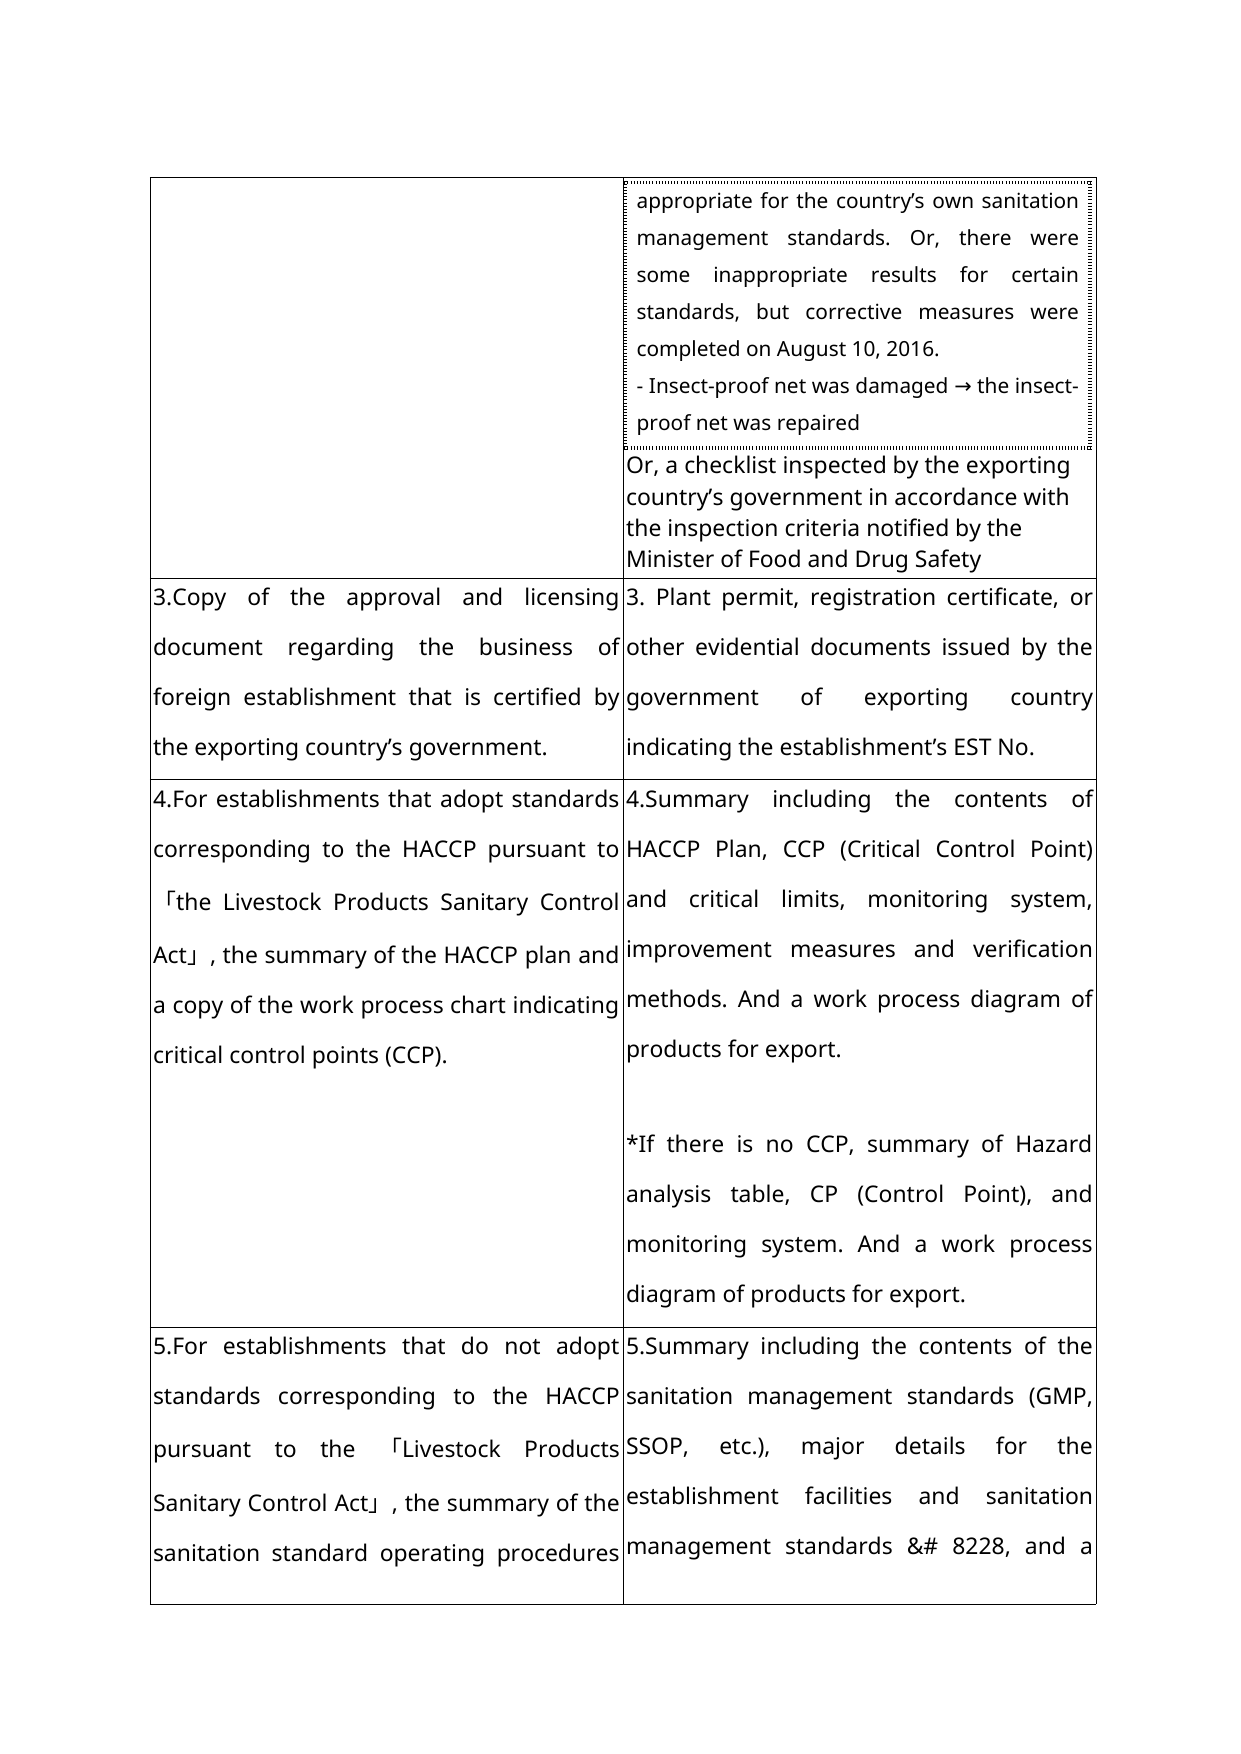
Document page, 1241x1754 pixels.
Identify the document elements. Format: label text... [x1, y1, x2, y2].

table_cell 3.Copy of the approval and licensing document regarding the business of foreign establishment that is certified by the exporting country’s government. [151, 579, 623, 779]
table_cell 4.For establishments that adopt standards corresponding to the HACCP pursuant to 「the Livestock Products Sanitary Control Act」, the summary of the HACCP plan and a copy of the work process chart indicating critical control points (CCP). [151, 780, 623, 1327]
table_cell Or, a checklist inspected by the exporting country’s government in accordance with the inspection criteria notified by the Minister of Food and Drug Safety [624, 178, 1096, 577]
table_cell 5.For establishments that do not adopt standards corresponding to the HACCP pursuant to the 「Livestock Products Sanitary Control Act」, the summary of the sanitation standard operating procedures [151, 1328, 623, 1603]
table_cell 4.Summary including the contents of HACCP Plan, CCP (Critical Control Point) and critical limits, monitoring system, improvement measures and verification methods. And a work process diagram of products for export. *If there is no CCP, summary of Hazard analysis table, CP (Control Point), and monitoring system. And a work process diagram of products for export. [624, 780, 1096, 1327]
table_cell 3. Plant permit, registration certificate, or other evidential documents issued by the government of exporting country indicating the establishment’s EST No. [624, 579, 1096, 779]
table_cell 5.Summary including the contents of the sanitation management standards (GMP, SSOP, etc.), major details for the establishment facilities and sanitation management standards &# 8228, and a [624, 1328, 1096, 1603]
table_header appropriate for the country’s own sanitation management standards. Or, there were some inappropriate results for certain standards, but corrective measures were completed on August 10, 2016. - Insect-proof net was damaged → the insect-proof net was repaired [626, 181, 1090, 446]
table_cell [151, 178, 623, 577]
